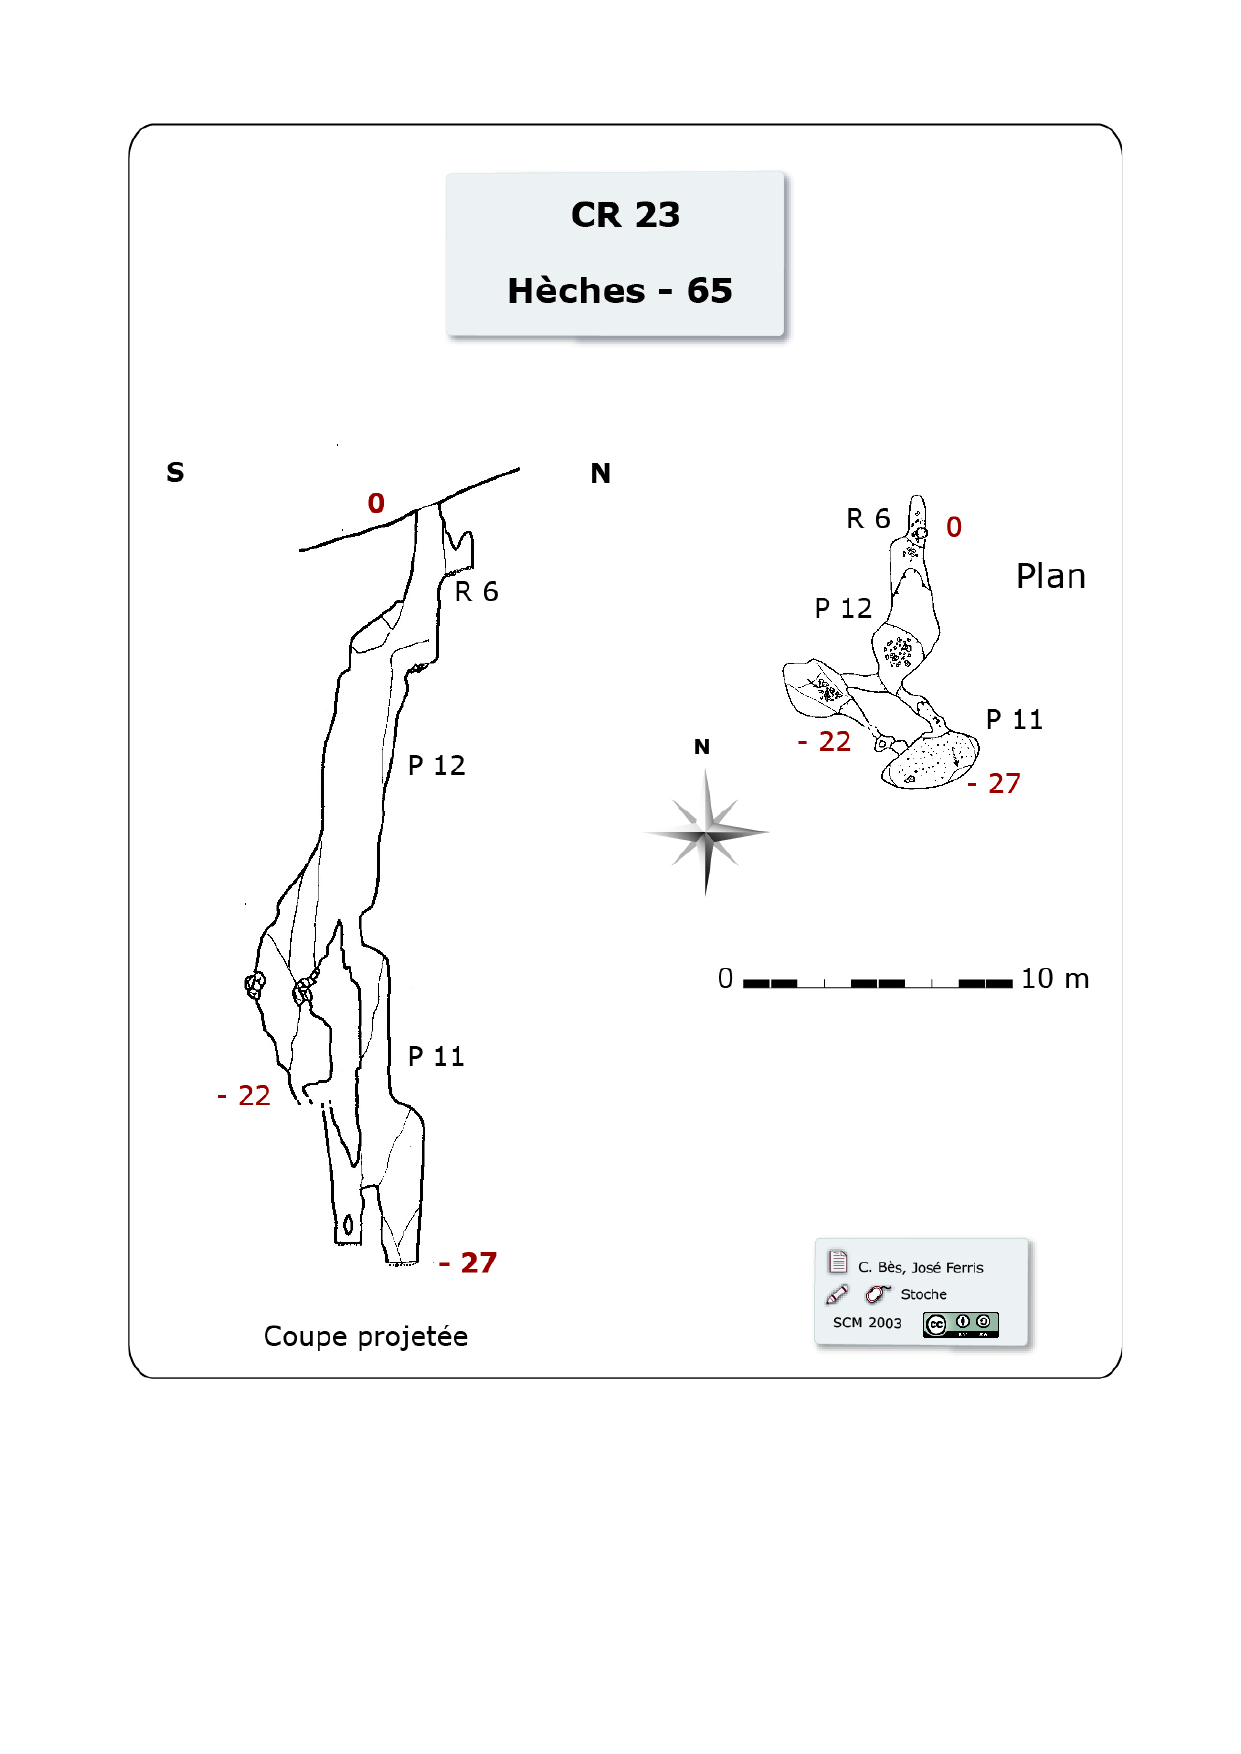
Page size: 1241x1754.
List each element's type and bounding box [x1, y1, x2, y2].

picture [118, 118, 1123, 1388]
